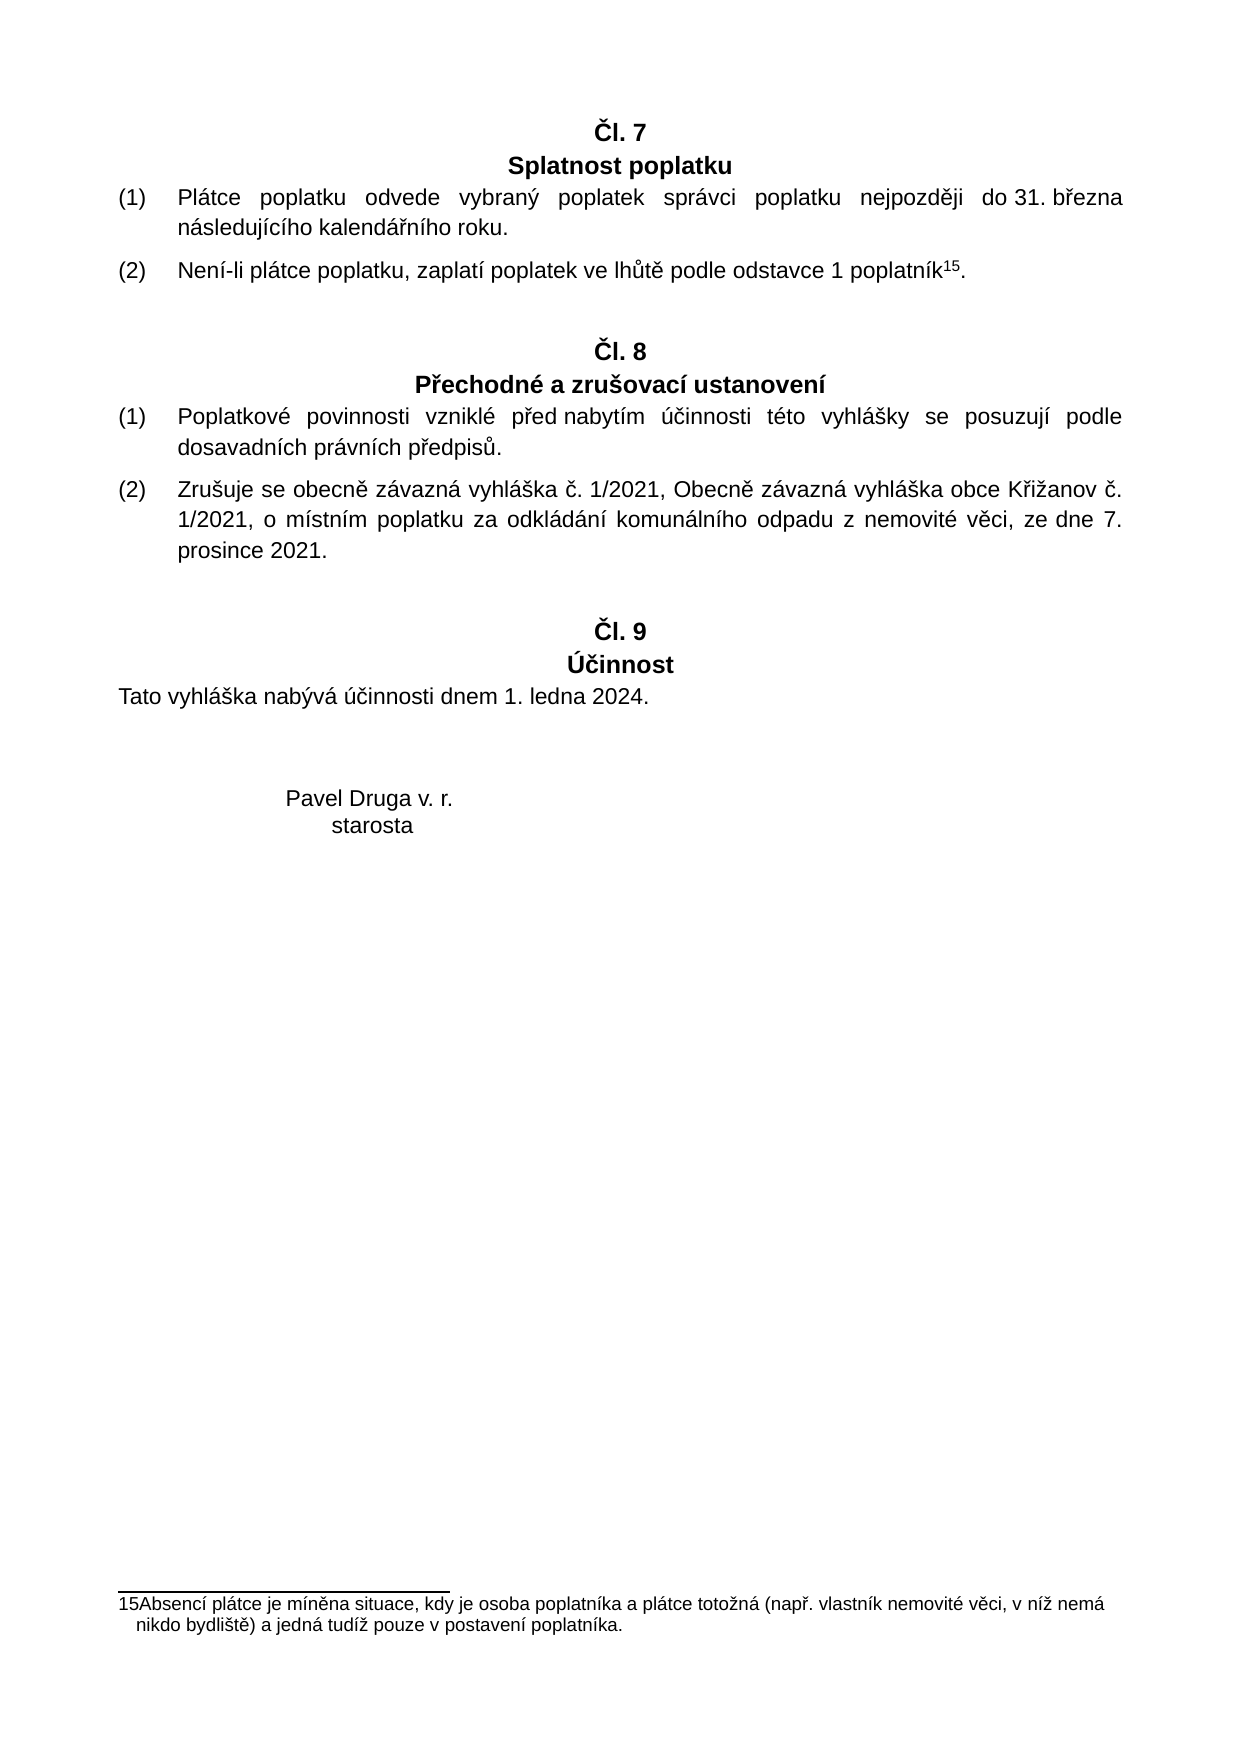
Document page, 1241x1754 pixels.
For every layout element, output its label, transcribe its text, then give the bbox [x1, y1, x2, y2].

subtitle Čl. 8 Přechodné a zrušovací ustanovení [118, 337, 1122, 399]
text Tato vyhláška nabývá účinnosti dnem 1. ledna 2024. [118, 683, 1122, 709]
table_header Pavel Druga v. r. starosta [118, 726, 620, 844]
list Absencí plátce je míněna situace, kdy je osoba poplatníka a plátce totožná (např. vlastník nemovité věci, v níž nemá nikdo bydliště) a jedná tudíž pouze v postavení poplatníka. [118, 1592, 1122, 1635]
table_header [620, 726, 1122, 844]
list Zrušuje se obecně závazná vyhláška č. 1/2021, Obecně závazná vyhláška obce Křižanov č. 1/2021, o místním poplatku za odkládání komunálního odpadu z nemovité věci, ze dne 7. prosince 2021. [118, 476, 1122, 563]
list Plátce poplatku odvede vybraný poplatek správci poplatku nejpozději do 31. března následujícího kalendářního roku. [118, 184, 1122, 241]
table_cell [620, 844, 1122, 962]
table_cell [118, 844, 620, 962]
subtitle Čl. 7 Splatnost poplatku [118, 118, 1122, 180]
subtitle Čl. 9 Účinnost [118, 617, 1122, 679]
list Poplatkové povinnosti vzniklé před nabytím účinnosti této vyhlášky se posuzují podle dosavadních právních předpisů. [118, 403, 1122, 460]
list Není-li plátce poplatku, zaplatí poplatek ve lhůtě podle odstavce 1 poplatník. [118, 257, 1122, 283]
